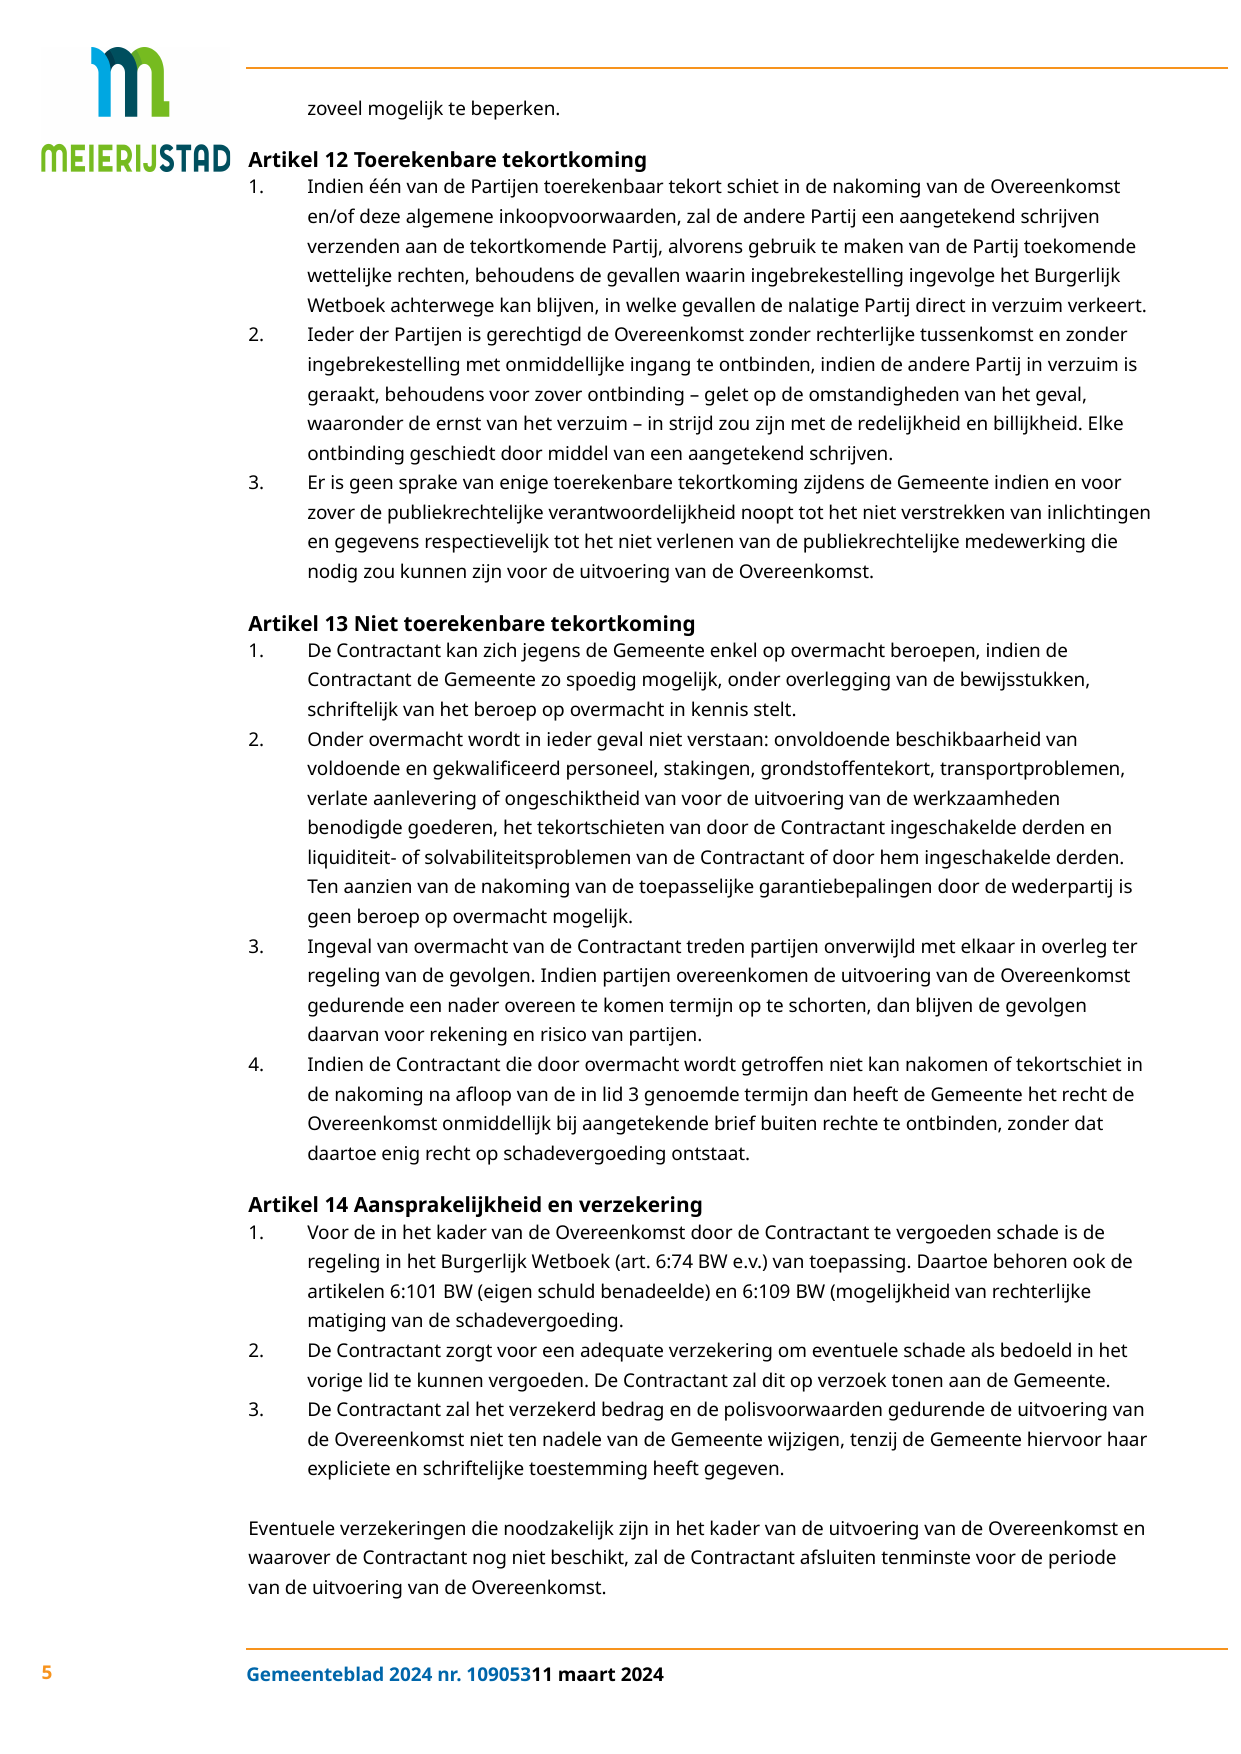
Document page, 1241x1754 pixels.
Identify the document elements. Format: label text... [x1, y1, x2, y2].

list Indien één van de Partijen toerekenbaar tekort schiet in de nakoming van de Overeenkomst en/of deze algemene inkoopvoorwaarden, zal de andere Partij een aangetekend schrijven verzenden aan de tekortkomende Partij, alvorens gebruik te maken van de Partij toekomende wettelijke rechten, behoudens de gevallen waarin ingebrekestelling ingevolge het Burgerlijk Wetboek achterwege kan blijven, in welke gevallen de nalatige Partij direct in verzuim verkeert. [248, 174, 1152, 318]
list zoveel mogelijk te beperken. [248, 95, 1152, 121]
text Eventuele verzekeringen die noodzakelijk zijn in het kader van de uitvoering van de Overeenkomst en waarover de Contractant nog niet beschikt, zal de Contractant afsluiten tenminste voor de periode van de uitvoering van de Overeenkomst. [248, 1515, 1152, 1599]
text Artikel 12 Toerekenbare tekortkoming [248, 145, 1152, 174]
list De Contractant zorgt voor een adequate verzekering om eventuele schade als bedoeld in het vorige lid te kunnen vergoeden. De Contractant zal dit op verzoek tonen aan de Gemeente. [248, 1337, 1152, 1392]
list Ingeval van overmacht van de Contractant treden partijen onverwijld met elkaar in overleg ter regeling van de gevolgen. Indien partijen overeenkomen de uitvoering van de Overeenkomst gedurende een nader overeen te komen termijn op te schorten, dan blijven de gevolgen daarvan voor rekening en risico van partijen. [248, 933, 1152, 1047]
list Indien de Contractant die door overmacht wordt getroffen niet kan nakomen of tekortschiet in de nakoming na afloop van de in lid 3 genoemde termijn dan heeft de Gemeente het recht de Overeenkomst onmiddellijk bij aangetekende brief buiten rechte te ontbinden, zonder dat daartoe enig recht op schadevergoeding ontstaat. [248, 1051, 1152, 1166]
list Ieder der Partijen is gerechtigd de Overeenkomst zonder rechterlijke tussenkomst en zonder ingebrekestelling met onmiddellijke ingang te ontbinden, indien de andere Partij in verzuim is geraakt, behoudens voor zover ontbinding – gelet op de omstandigheden van het geval, waaronder de ernst van het verzuim – in strijd zou zijn met de redelijkheid en billijkheid. Elke ontbinding geschiedt door middel van een aangetekend schrijven. [248, 322, 1152, 466]
picture [41, 47, 231, 172]
list Voor de in het kader van de Overeenkomst door de Contractant te vergoeden schade is de regeling in het Burgerlijk Wetboek (art. 6:74 BW e.v.) van toepassing. Daartoe behoren ook de artikelen 6:101 BW (eigen schuld benadeelde) en 6:109 BW (mogelijkheid van rechterlijke matiging van de schadevergoeding. [248, 1219, 1152, 1333]
list De Contractant zal het verzekerd bedrag en de polisvoorwaarden gedurende de uitvoering van de Overeenkomst niet ten nadele van de Gemeente wijzigen, tenzij de Gemeente hiervoor haar expliciete en schriftelijke toestemming heeft gegeven. [248, 1396, 1152, 1481]
list Er is geen sprake van enige toerekenbare tekortkoming zijdens de Gemeente indien en voor zover de publiekrechtelijke verantwoordelijkheid noopt tot het niet verstrekken van inlichtingen en gegevens respectievelijk tot het niet verlenen van de publiekrechtelijke medewerking die nodig zou kunnen zijn voor de uitvoering van de Overeenkomst. [248, 469, 1152, 584]
text Artikel 14 Aansprakelijkheid en verzekering [248, 1190, 1152, 1219]
list De Contractant kan zich jegens de Gemeente enkel op overmacht beroepen, indien de Contractant de Gemeente zo spoedig mogelijk, onder overlegging van de bewijsstukken, schriftelijk van het beroep op overmacht in kennis stelt. [248, 637, 1152, 722]
list Onder overmacht wordt in ieder geval niet verstaan: onvoldoende beschikbaarheid van voldoende en gekwalificeerd personeel, stakingen, grondstoffentekort, transportproblemen, verlate aanlevering of ongeschiktheid van voor de uitvoering van de werkzaamheden benodigde goederen, het tekortschieten van door de Contractant ingeschakelde derden en liquiditeit- of solvabiliteitsproblemen van de Contractant of door hem ingeschakelde derden. Ten aanzien van de nakoming van de toepasselijke garantiebepalingen door de wederpartij is geen beroep op overmacht mogelijk. [248, 726, 1152, 929]
text Artikel 13 Niet toerekenbare tekortkoming [248, 609, 1152, 637]
